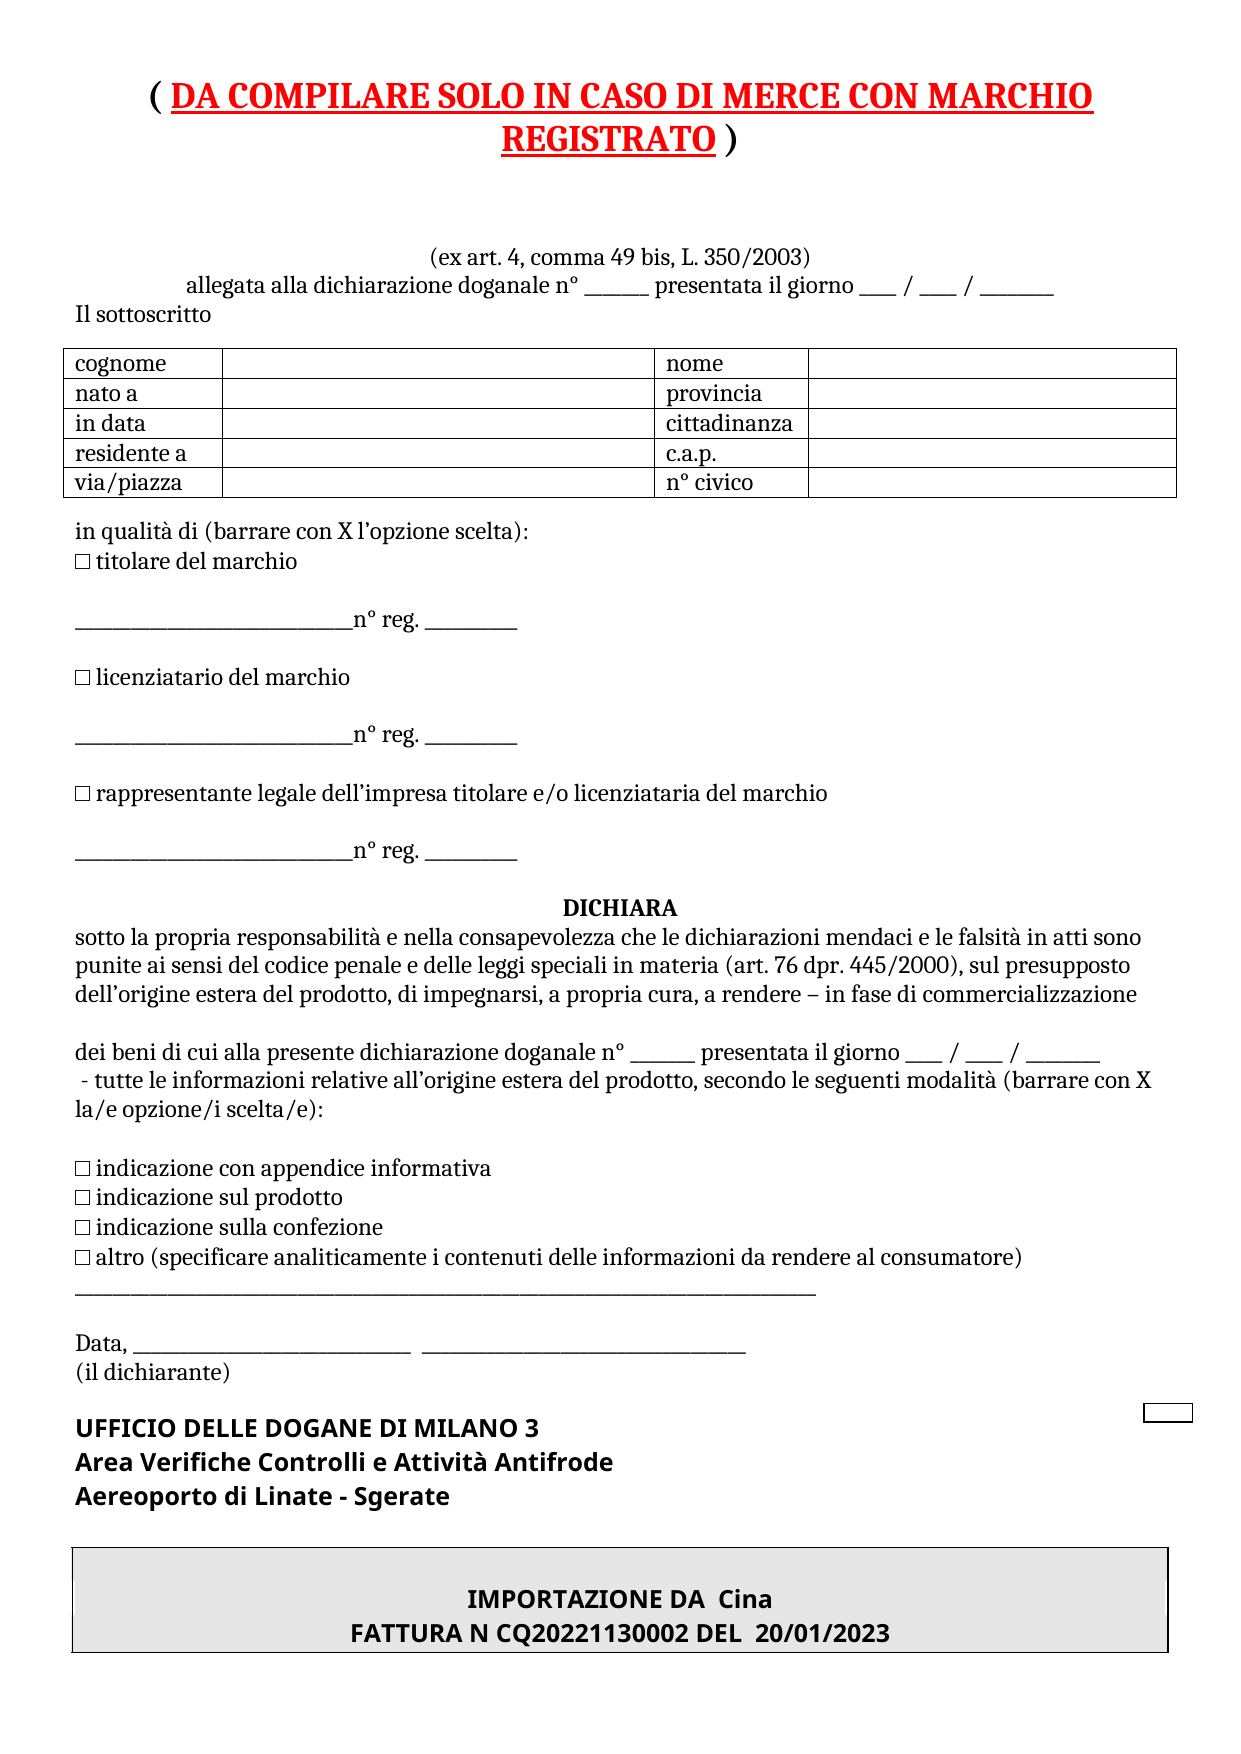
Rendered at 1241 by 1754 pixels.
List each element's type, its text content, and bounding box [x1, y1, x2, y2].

text punite ai sensi del codice penale e delle leggi speciali in materia (art. 76 dpr. 445/2000), sul presupposto [75, 951, 1165, 980]
table_cell [223, 468, 654, 497]
text (ex art. 4, comma 49 bis, L. 350/2003) [75, 243, 1165, 271]
table_cell nato a [64, 379, 222, 408]
table_header cognome [64, 349, 222, 378]
table_cell n° civico [655, 468, 808, 497]
text dei beni di cui alla presente dichiarazione doganale n° _______ presentata il giorno ____ / ____ / ________ [75, 1038, 1165, 1066]
text Aereoporto di Linate - Sgerate [75, 1478, 1165, 1512]
table_cell [809, 468, 1176, 497]
text □ titolare del marchio [75, 546, 1165, 576]
text □ indicazione con appendice informativa [75, 1153, 1165, 1182]
text □ indicazione sulla confezione [75, 1212, 1165, 1242]
text FATTURA N CQ20221130002 DEL 20/01/2023 [73, 1612, 1167, 1652]
table_cell cittadinanza [655, 409, 808, 437]
text - tutte le informazioni relative all’origine estera del prodotto, secondo le seguenti modalità (barrare con X la/e opzione/i scelta/e): [75, 1066, 1165, 1124]
table_cell [223, 409, 654, 437]
text ________________________________________________________________________________ [75, 1271, 1165, 1300]
text allegata alla dichiarazione doganale n° _______ presentata il giorno ____ / ____ / ________ [75, 271, 1165, 300]
table_cell [809, 439, 1176, 467]
table_cell via/piazza [64, 468, 222, 497]
table_cell [223, 439, 654, 467]
text (il dichiarante) [75, 1358, 1165, 1386]
table_header nome [655, 349, 808, 378]
text dell’origine estera del prodotto, di impegnarsi, a propria cura, a rendere – in fase di commercializzazione [75, 980, 1165, 1009]
text in qualità di (barrare con X l’opzione scelta): [75, 517, 1165, 546]
text □ licenziatario del marchio [75, 662, 1165, 692]
text ( DA COMPILARE SOLO IN CASO DI MERCE CON MARCHIO REGISTRATO ) [75, 75, 1165, 161]
table_cell provincia [655, 379, 808, 408]
text Il sottoscritto [75, 300, 1165, 329]
text □ altro (specificare analiticamente i contenuti delle informazioni da rendere al consumatore) [75, 1242, 1165, 1271]
table_cell residente a [64, 439, 222, 467]
text sotto la propria responsabilità e nella consapevolezza che le dichiarazioni mendaci e le falsità in atti sono [75, 923, 1165, 951]
table_cell [809, 379, 1176, 408]
text □ rappresentante legale dell’impresa titolare e/o licenziataria del marchio [75, 778, 1165, 808]
text ______________________________n° reg. __________ [75, 604, 1165, 633]
text ______________________________n° reg. __________ [75, 836, 1165, 865]
table_cell in data [64, 409, 222, 437]
text DICHIARA [75, 894, 1165, 923]
text Data, ______________________________ ___________________________________ [75, 1329, 1165, 1358]
text ______________________________n° reg. __________ [75, 720, 1165, 749]
text UFFICIO DELLE DOGANE DI MILANO 3 [75, 1410, 1165, 1444]
table_header [223, 349, 654, 378]
table_cell [223, 379, 654, 408]
table_header [809, 349, 1176, 378]
table_cell [809, 409, 1176, 437]
table_cell c.a.p. [655, 439, 808, 467]
text IMPORTAZIONE DA Cina [75, 1581, 1165, 1612]
text □ indicazione sul prodotto [75, 1182, 1165, 1212]
text Area Verifiche Controlli e Attività Antifrode [75, 1444, 1165, 1478]
